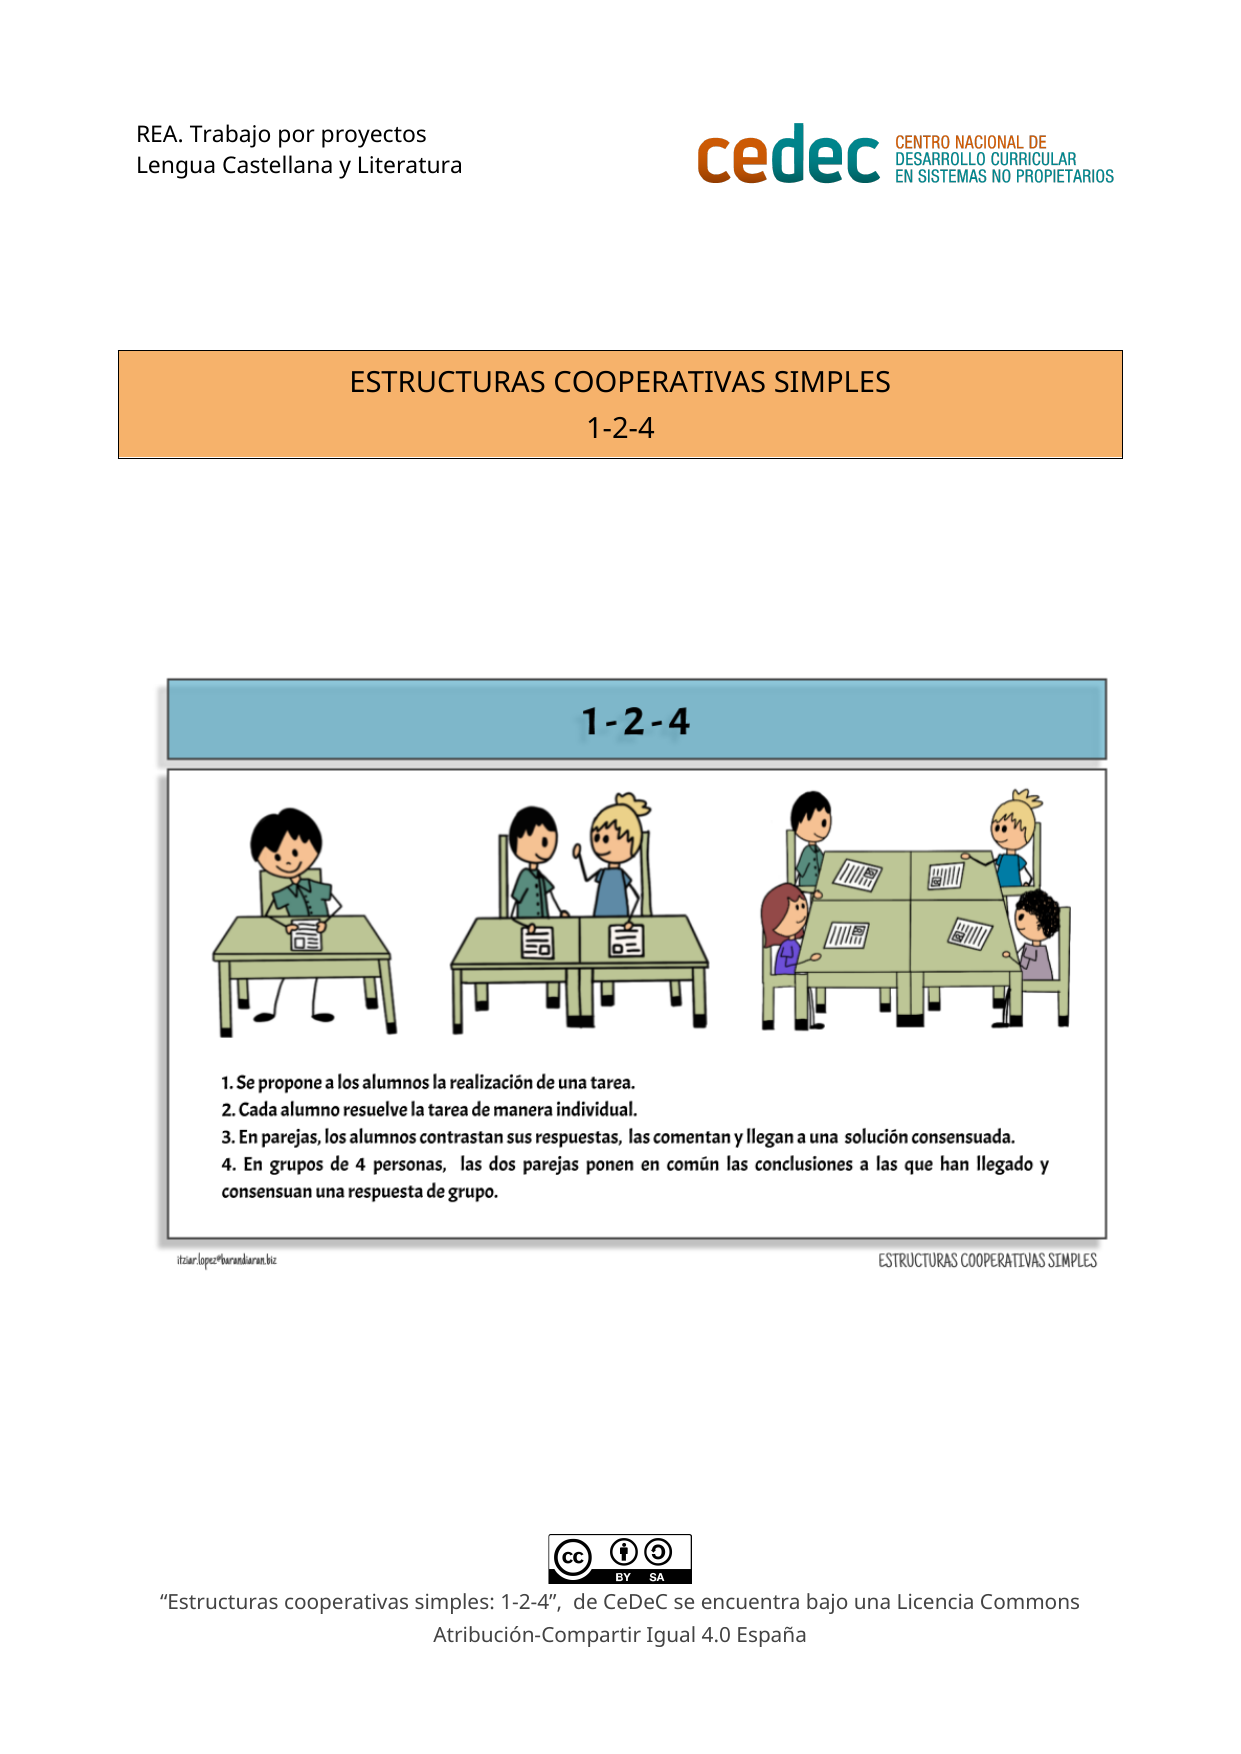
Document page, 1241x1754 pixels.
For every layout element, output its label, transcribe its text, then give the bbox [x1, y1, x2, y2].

picture [133, 659, 1138, 1287]
picture [693, 117, 1120, 191]
table_header ESTRUCTURAS COOPERATIVAS SIMPLES 1-2-4 [119, 351, 1122, 457]
picture [548, 1534, 692, 1584]
